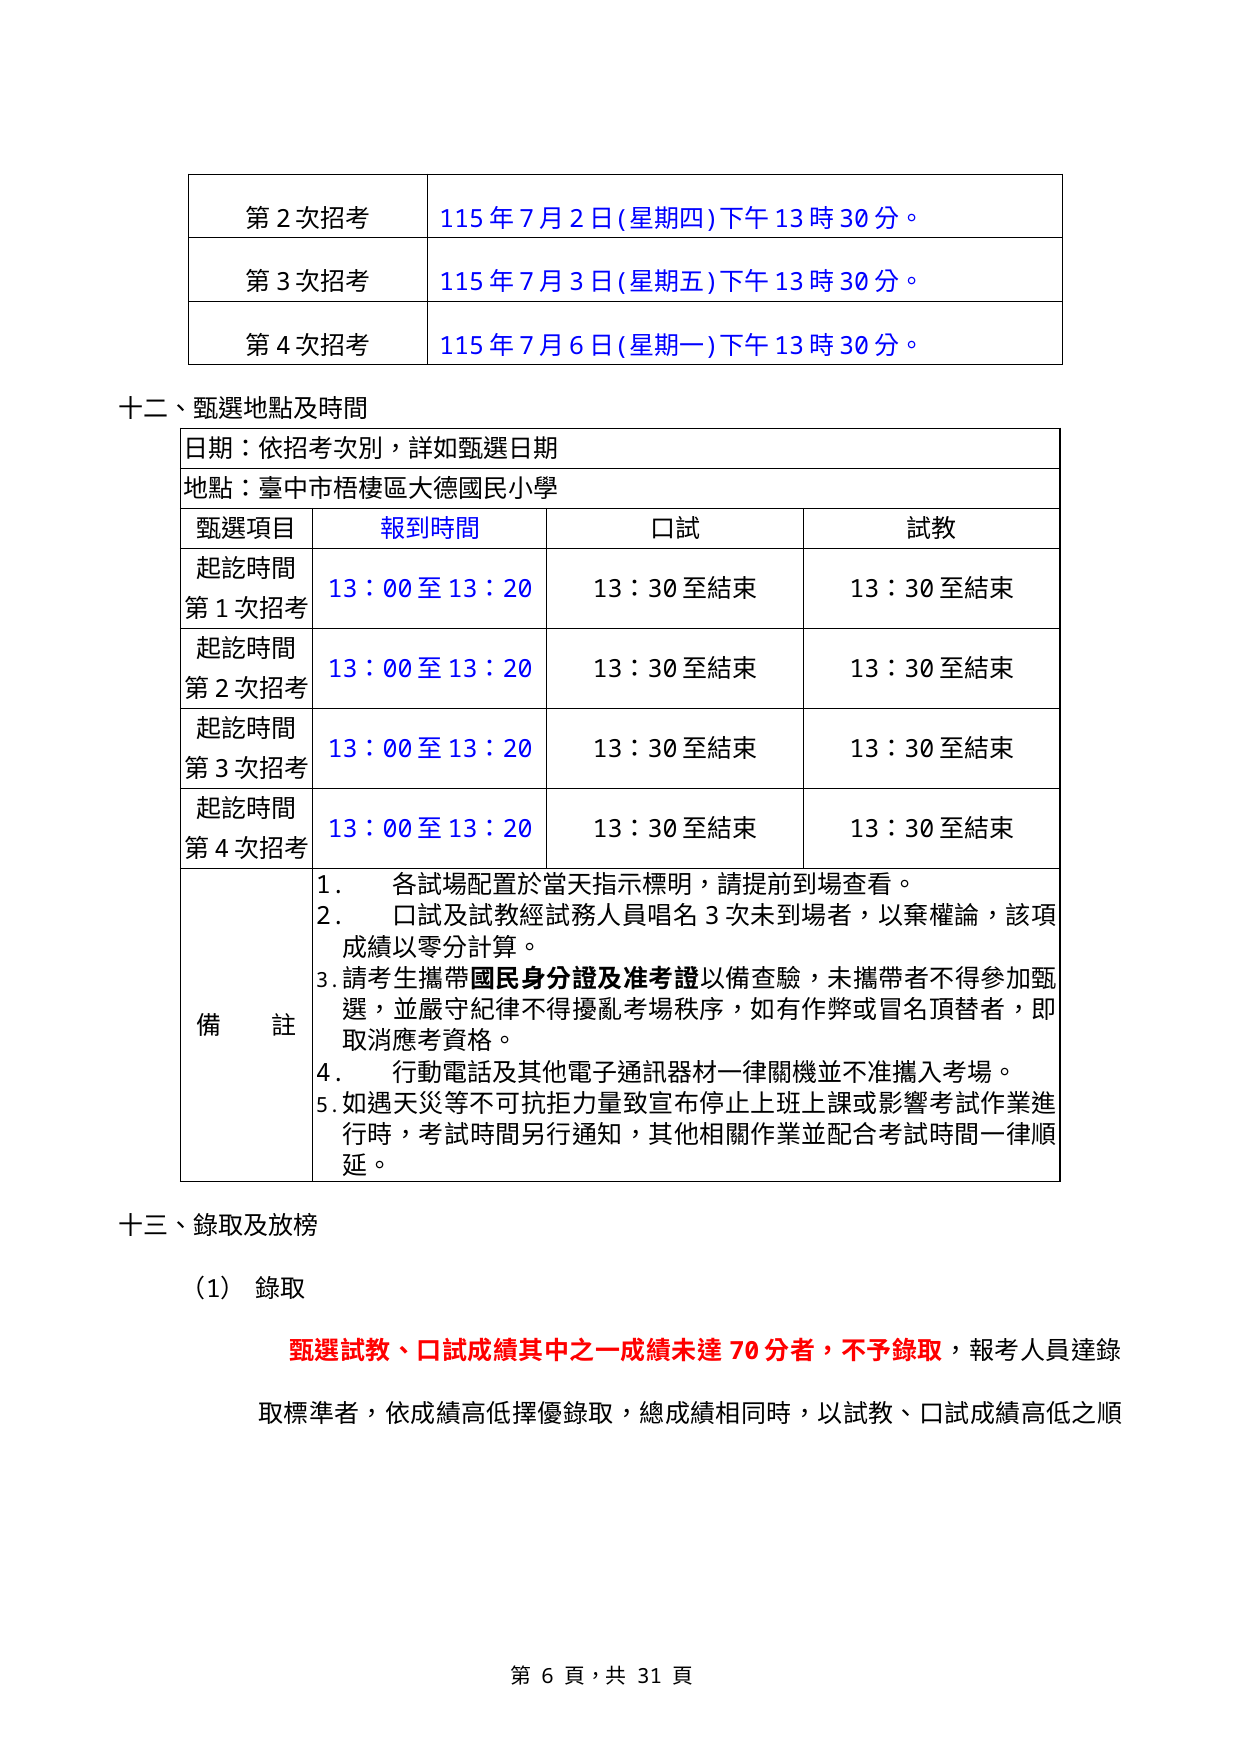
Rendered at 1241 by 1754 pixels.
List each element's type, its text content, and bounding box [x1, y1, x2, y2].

text 十三、錄取及放榜 [118, 1182, 1122, 1244]
table_cell 13：30至結束 [547, 549, 803, 628]
table_cell 13：30至結束 [547, 629, 803, 708]
table_cell 13：30至結束 [547, 709, 803, 788]
text 十二、甄選地點及時間 [118, 365, 1122, 428]
table_cell 起訖時間 第1次招考 [181, 549, 312, 628]
table_cell 第3次招考 [189, 238, 427, 301]
list 錄取 [181, 1244, 1122, 1307]
table_header 日期：依招考次別，詳如甄選日期 [181, 429, 1059, 468]
table_cell 第4次招考 [189, 302, 427, 364]
table_cell 第2次招考 [189, 175, 427, 237]
table_cell 13：30至結束 [804, 709, 1059, 788]
table_cell 13：00至13：20 [313, 629, 546, 708]
table_cell 起訖時間 第2次招考 [181, 629, 312, 708]
table_cell 13：30至結束 [804, 629, 1059, 708]
table_cell 試教 [804, 509, 1059, 548]
table_cell 地點：臺中市梧棲區大德國民小學 [181, 469, 1059, 508]
table_cell 各試場配置於當天指示標明，請提前到場查看。 口試及試教經試務人員唱名3次未到場者，以棄權論，該項成績以零分計算。 請考生攜帶國民身分證及准考證以備查驗，未攜帶者不得參加甄選，並嚴守紀律不得擾亂考場秩序，如有作弊或冒名頂替者，即取消應考資格。 行動電話及其他電子通訊器材一律關機並不准攜入考場。 如遇天災等不可抗拒力量致宣布停止上班上課或影響考試作業進行時，考試時間另行通知，其他相關作業並配合考試時間一律順延。 [313, 869, 1059, 1181]
table_cell 備 註 [181, 869, 312, 1181]
text 甄選試教、口試成績其中之一成績未達70分者，不予錄取，報考人員達錄取標準者，依成績高低擇優錄取，總成績相同時，以試教、口試成績高低之順 [133, 1307, 1122, 1432]
table_cell 13：00至13：20 [313, 549, 546, 628]
table_cell 報到時間 [313, 509, 546, 548]
table_cell 13：30至結束 [547, 789, 803, 867]
table_cell 13：00至13：20 [313, 789, 546, 867]
table_cell 口試 [547, 509, 803, 548]
table_cell 甄選項目 [181, 509, 312, 548]
table_cell 起訖時間 第3次招考 [181, 709, 312, 788]
table_cell 115年7月6日(星期一)下午13時30分。 [428, 302, 1062, 364]
table_cell 13：00至13：20 [313, 709, 546, 788]
table_cell 13：30至結束 [804, 549, 1059, 628]
table_cell 115年7月2日(星期四)下午13時30分。 [428, 175, 1062, 237]
table_cell 115年7月3日(星期五)下午13時30分。 [428, 238, 1062, 301]
table_cell 起訖時間 第4次招考 [181, 789, 312, 867]
table_cell 13：30至結束 [804, 789, 1059, 867]
